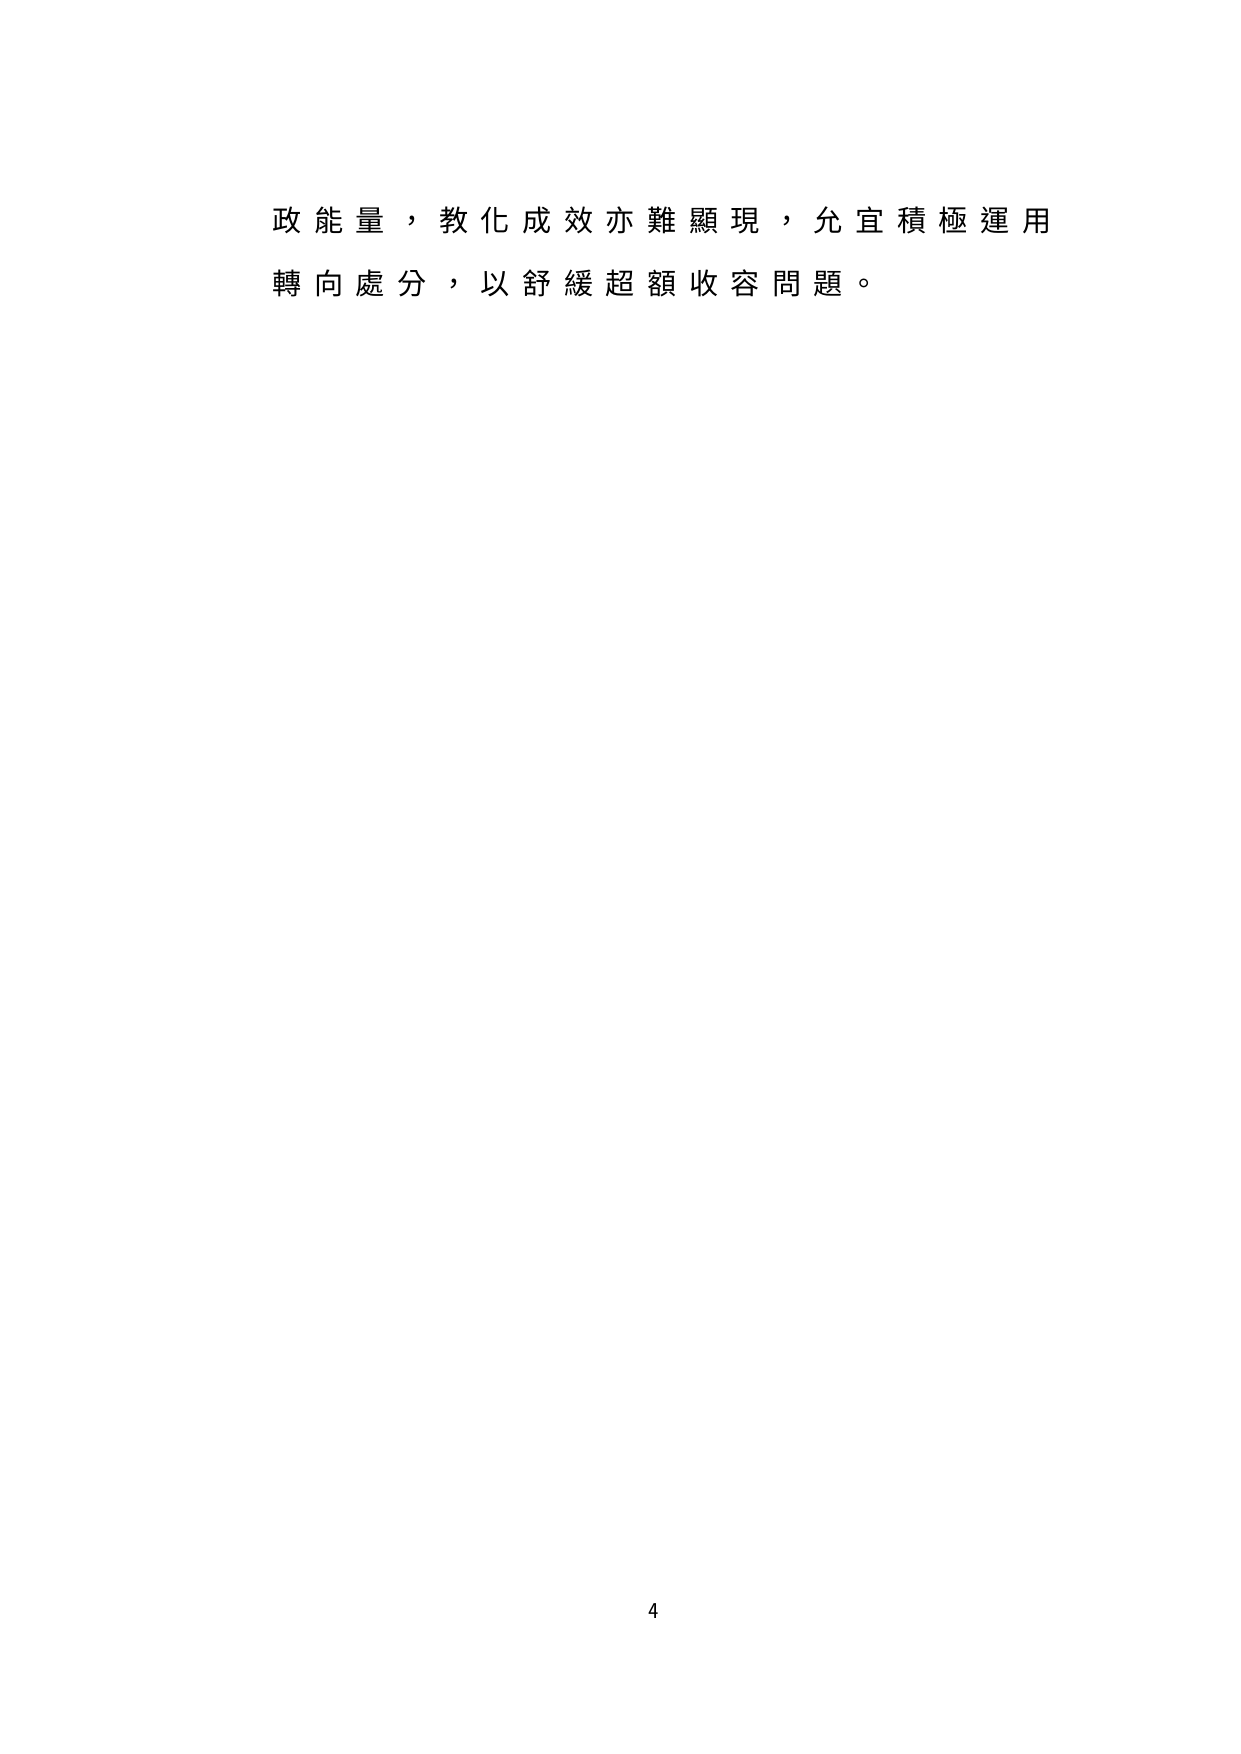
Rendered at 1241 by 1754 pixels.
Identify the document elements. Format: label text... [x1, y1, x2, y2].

text 政能量，教化成效亦難顯現，允宜積極運用轉向處分，以舒緩超額收容問題。 [242, 177, 1058, 302]
